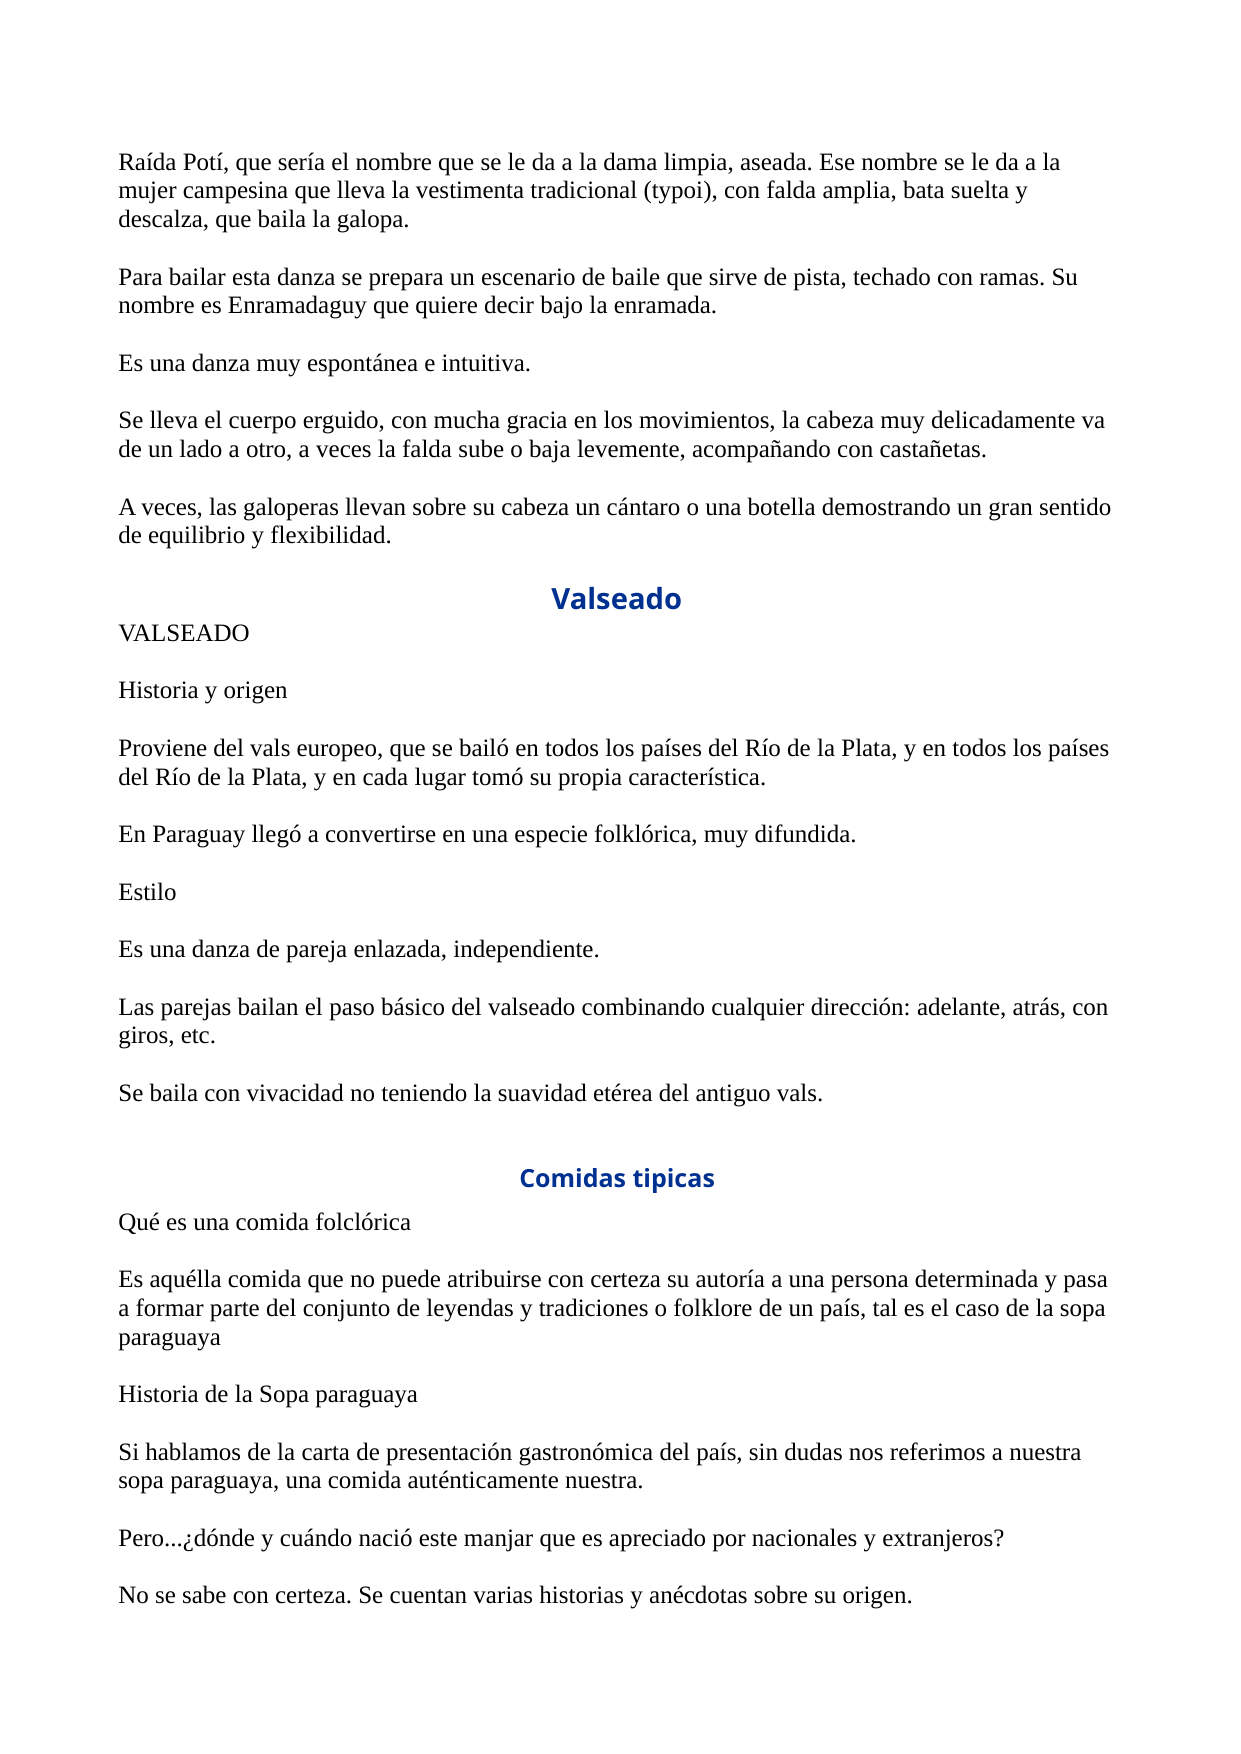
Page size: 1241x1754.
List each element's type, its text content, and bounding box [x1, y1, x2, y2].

text Las parejas bailan el paso básico del valseado combinando cualquier dirección: adelante, atrás, con giros, etc. [118, 992, 1122, 1049]
text Es aquélla comida que no puede atribuirse con certeza su autoría a una persona determinada y pasa a formar parte del conjunto de leyendas y tradiciones o folklore de un país, tal es el caso de la sopa paraguaya [118, 1264, 1122, 1351]
text Es una danza muy espontánea e intuitiva. [118, 348, 1122, 377]
text Para bailar esta danza se prepara un escenario de baile que sirve de pista, techado con ramas. Su nombre es Enramadaguy que quiere decir bajo la enramada. [118, 262, 1122, 319]
subtitle Comidas tipicas [118, 1160, 1122, 1194]
text VALSEADO [118, 618, 1122, 647]
text Si hablamos de la carta de presentación gastronómica del país, sin dudas nos referimos a nuestra sopa paraguaya, una comida auténticamente nuestra. [118, 1437, 1122, 1494]
text No se sabe con certeza. Se cuentan varias historias y anécdotas sobre su origen. [118, 1581, 1122, 1609]
text Se lleva el cuerpo erguido, con mucha gracia en los movimientos, la cabeza muy delicadamente va de un lado a otro, a veces la falda sube o baja levemente, acompañando con castañetas. [118, 406, 1122, 463]
text Raída Potí, que sería el nombre que se le da a la dama limpia, aseada. Ese nombre se le da a la mujer campesina que lleva la vestimenta tradicional (typoi), con falda amplia, bata suelta y descalza, que baila la galopa. [118, 147, 1122, 233]
text Proviene del vals europeo, que se bailó en todos los países del Río de la Plata, y en todos los países del Río de la Plata, y en cada lugar tomó su propia característica. [118, 733, 1122, 790]
text Qué es una comida folclórica [118, 1207, 1122, 1236]
subtitle Valseado [134, 578, 1106, 618]
text Es una danza de pareja enlazada, independiente. [118, 934, 1122, 963]
text Historia de la Sopa paraguaya [118, 1379, 1122, 1408]
text A veces, las galoperas llevan sobre su cabeza un cántaro o una botella demostrando un gran sentido de equilibrio y flexibilidad. [118, 492, 1122, 549]
text Se baila con vivacidad no teniendo la suavidad etérea del antiguo vals. [118, 1078, 1122, 1107]
text Historia y origen [118, 675, 1122, 704]
text Pero...¿dónde y cuándo nació este manjar que es apreciado por nacionales y extranjeros? [118, 1523, 1122, 1552]
text Estilo [118, 877, 1122, 905]
text En Paraguay llegó a convertirse en una especie folklórica, muy difundida. [118, 819, 1122, 848]
